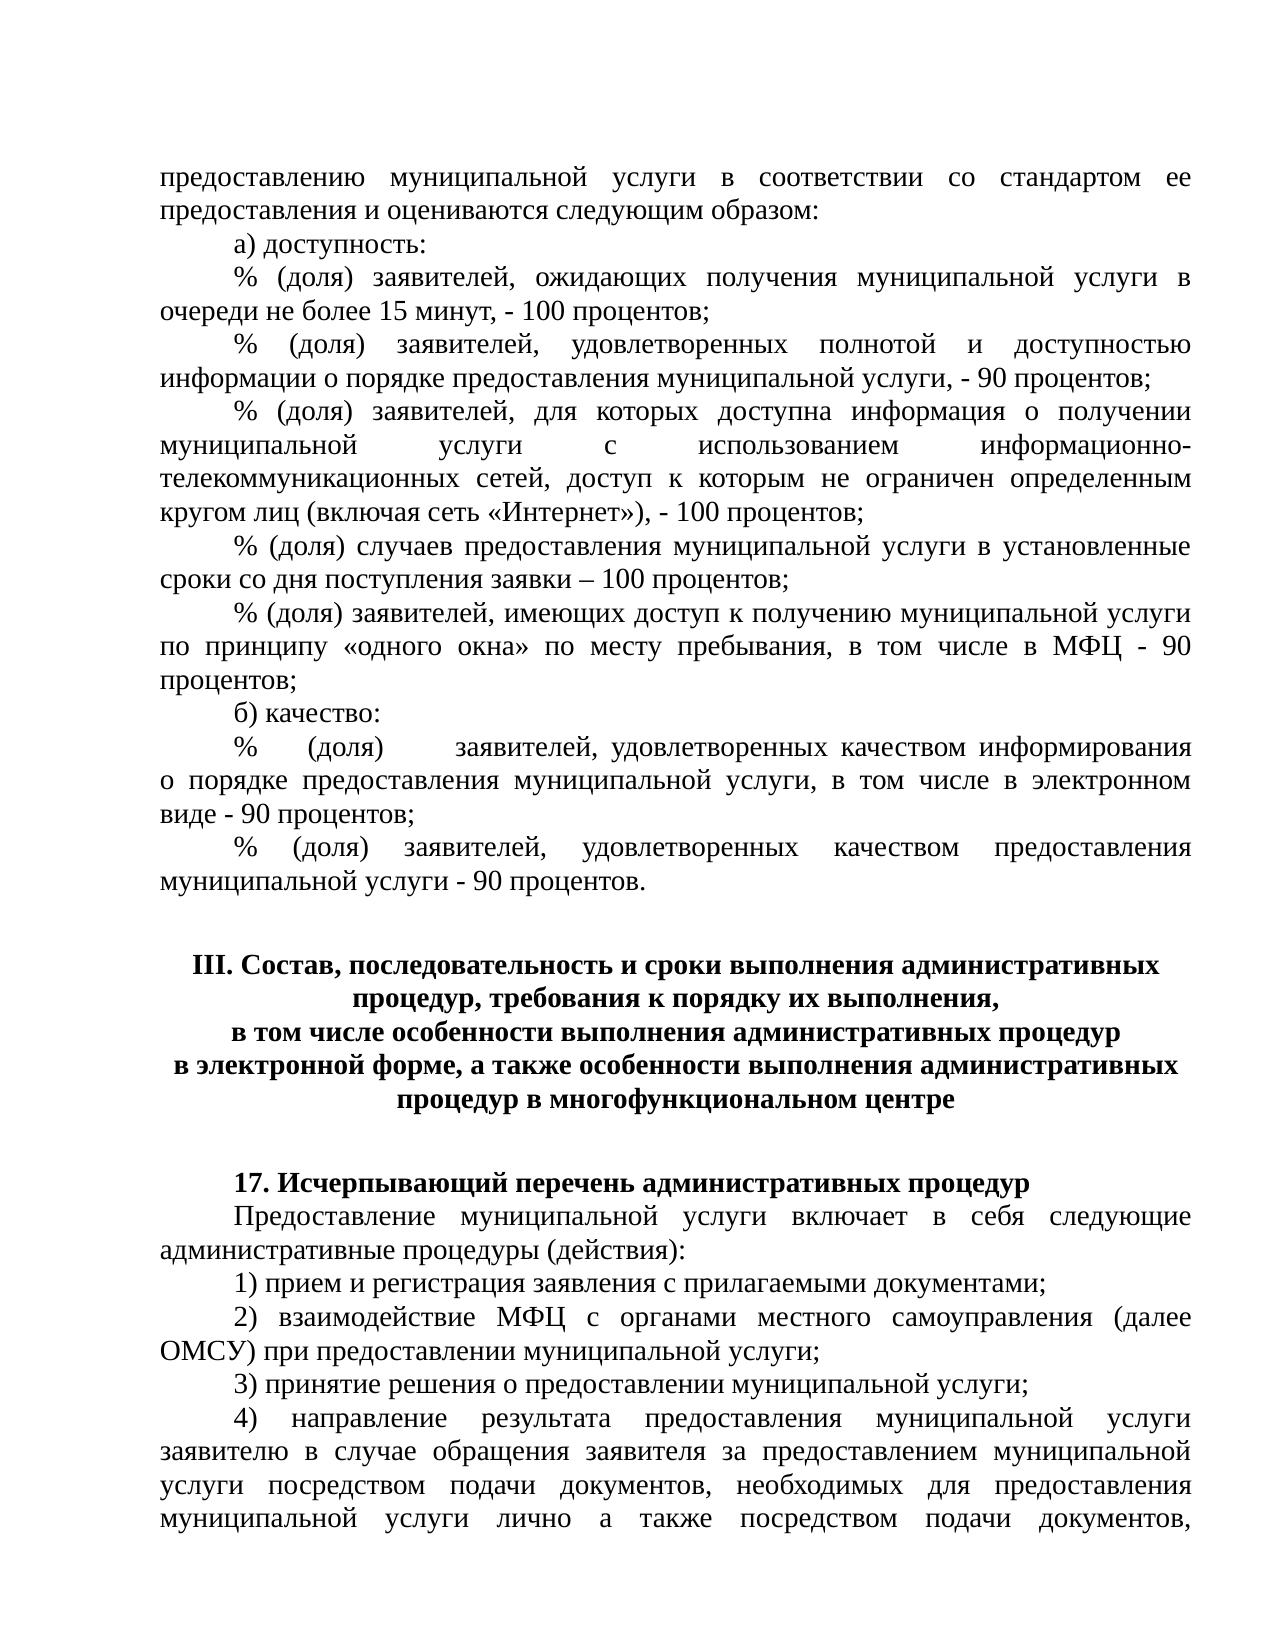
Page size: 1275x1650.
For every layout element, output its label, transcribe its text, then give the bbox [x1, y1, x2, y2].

text 2) взаимодействие МФЦ с органами местного самоуправления (далее ОМСУ) при предоставлении муниципальной услуги; [159, 1299, 1192, 1366]
text % (доля) заявителей, удовлетворенных качеством информирования о порядке предоставления муниципальной услуги, в том числе в электронном виде - 90 процентов; [159, 729, 1192, 829]
text % (доля) заявителей, удовлетворенных полнотой и доступностью информации о порядке предоставления муниципальной услуги, - 90 процентов; [159, 326, 1192, 393]
text % (доля) заявителей, имеющих доступ к получению муниципальной услуги по принципу «одного окна» по месту пребывания, в том числе в МФЦ - 90 процентов; [159, 595, 1192, 695]
list 3) принятие решения о предоставлении муниципальной услуги; [159, 1366, 1192, 1400]
text % (доля) заявителей, для которых доступна информация о получении муниципальной услуги с использованием информационно-телекоммуникационных сетей, доступ к которым не ограничен определенным кругом лиц (включая сеть «Интернет»), - 100 процентов; [159, 393, 1192, 528]
text а) доступность: [159, 226, 1192, 259]
list 17. Исчерпывающий перечень административных процедур [159, 1165, 1192, 1198]
text % (доля) заявителей, удовлетворенных качеством предоставления муниципальной услуги - 90 процентов. [159, 829, 1192, 897]
text % (доля) случаев предоставления муниципальной услуги в установленные сроки со дня поступления заявки – 100 процентов; [159, 528, 1192, 595]
text 1) прием и регистрация заявления с прилагаемыми документами; [159, 1266, 1192, 1299]
text б) качество: [159, 695, 1192, 729]
text % (доля) заявителей, ожидающих получения муниципальной услуги в очереди не более 15 минут, - 100 процентов; [159, 259, 1192, 326]
list Предоставление муниципальной услуги включает в себя следующие административные процедуры (действия): [159, 1198, 1192, 1266]
text предоставлению муниципальной услуги в соответствии со стандартом ее предоставления и оцениваются следующим образом: [159, 159, 1192, 226]
text 4) направление результата предоставления муниципальной услуги заявителю в случае обращения заявителя за предоставлением муниципальной услуги посредством подачи документов, необходимых для предоставления муниципальной услуги лично а также посредством подачи документов, [159, 1400, 1192, 1534]
list III. Состав, последовательность и сроки выполнения административных процедур, требования к порядку их выполнения, в том числе особенности выполнения административных процедур в электронной форме, а также особенности выполнения административных процедур в многофункциональном центре [159, 947, 1192, 1114]
